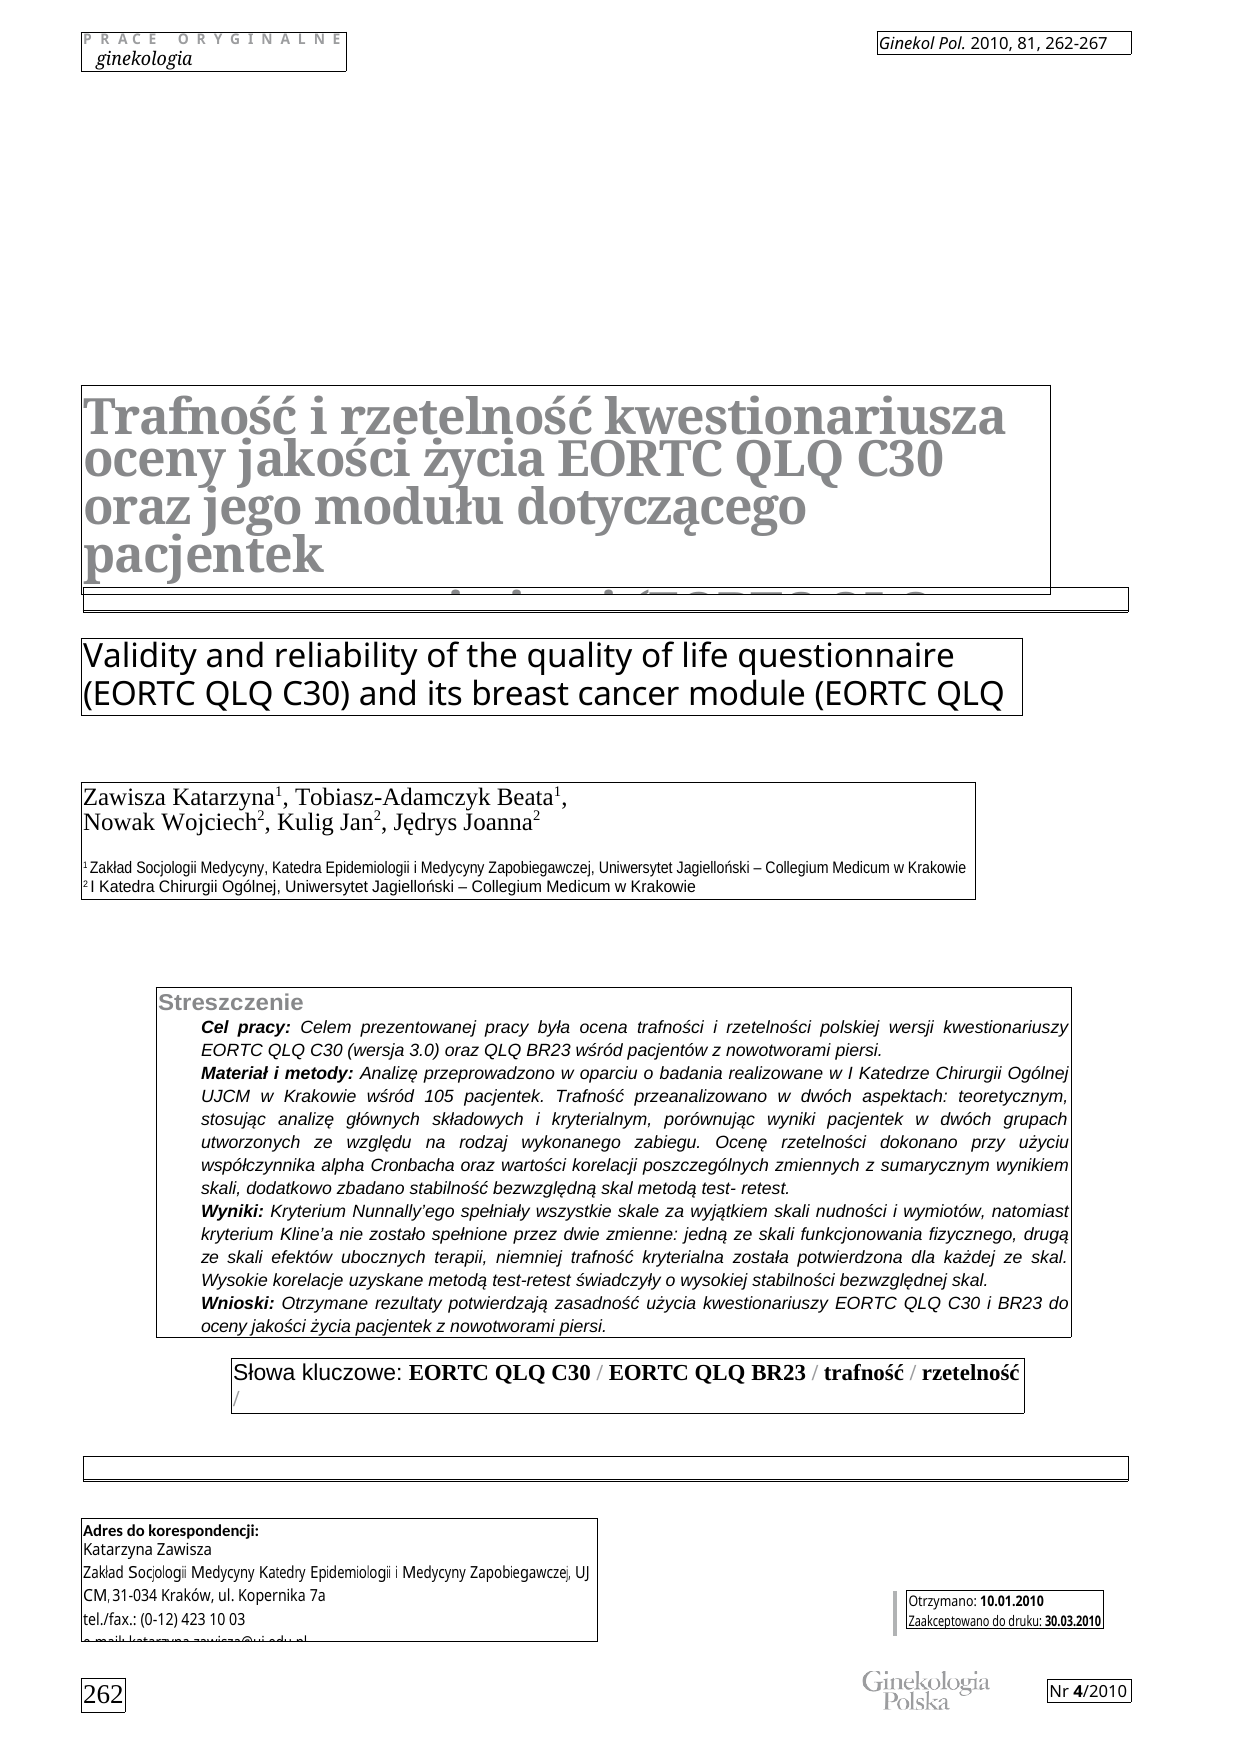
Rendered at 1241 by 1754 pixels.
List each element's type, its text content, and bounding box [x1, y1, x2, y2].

text Zawisza Katarzyna1, Tobiasz-Adamczyk Beata1, Nowak Wojciech2, Kulig Jan2, Jędrys Joanna2 [83, 786, 637, 836]
text Wyniki: Kryterium Nunnally’ego spełniały wszystkie skale za wyjątkiem skali nudności i wymiotów, natomiast kryterium Kline’a nie zostało spełnione przez dwie zmienne: jedną ze skali funkcjonowania fizycznego, drugą ze skali efektów ubocznych terapii, niemniej trafność kryterialna została potwierdzona dla każdej ze skal. Wysokie korelacje uzyskane metodą test-retest świadczyły o wysokiej stabilności bezwzględnej skal. [201, 1201, 1069, 1291]
text z nowotworami piersi (EORTC QLQ BR23) [84, 588, 1050, 594]
text tel./fax.: (0-12) 423 10 03 [83, 1607, 597, 1630]
text Materiał i metody: Analizę przeprowadzono w oparciu o badania realizowane w I Katedrze Chirurgii Ogólnej UJCM w Krakowie wśród 105 pacjentek. Trafność przeanalizowano w dwóch aspektach: teoretycznym, stosując analizę głównych składowych i kryterialnym, porównując wyniki pacjentek w dwóch grupach utworzonych ze względu na rodzaj wykonanego zabiegu. Ocenę rzetelności dokonano przy użyciu współczynnika alpha Cronbacha oraz wartości korelacji poszczególnych zmiennych z sumarycznym wynikiem skali, dodatkowo zbadano stabilność bezwzględną skal metodą test- retest. [201, 1063, 1069, 1198]
text Katarzyna Zawisza [83, 1540, 597, 1559]
text Otrzymano: 10.01.2010 Zaakceptowano do druku: 30.03.2010 [908, 1591, 1103, 1628]
text e-mail: katarzyna.zawisza@uj.edu.pl [83, 1630, 597, 1641]
text Ginekol Pol. 2010, 81, 262-267 [879, 32, 1131, 54]
text Zakład Socjologii Medycyny Katedry Epidemiologii i Medycyny Zapobiegawczej, UJ CM, 31-034 Kraków, ul. Kopernika 7a [83, 1560, 596, 1606]
text 1 Zakład Socjologii Medycyny, Katedra Epidemiologii i Medycyny Zapobiegawczej, Uniwersytet Jagielloński – Collegium Medicum w Krakowie [83, 859, 975, 878]
text P R A C E O R Y G I N A L N E [83, 33, 346, 47]
text Adres do korespondencji: [83, 1520, 597, 1540]
text 262 [83, 1679, 125, 1710]
text Słowa kluczowe: EORTC QLQ C30 / EORTC QLQ BR23 / trafność / rzetelność / [233, 1360, 1024, 1411]
text Streszczenie [158, 989, 1071, 1015]
text Nr 4/2010 [1049, 1680, 1131, 1702]
picture [862, 1671, 990, 1710]
text Validity and reliability of the quality of life questionnaire [83, 639, 1022, 674]
text Cel pracy: Celem prezentowanej pracy była ocena trafności i rzetelności polskiej wersji kwestionariuszy EORTC QLQ C30 (wersja 3.0) oraz QLQ BR23 wśród pacjentów z nowotworami piersi. [201, 1017, 1069, 1060]
text (EORTC QLQ C30) and its breast cancer module (EORTC QLQ BR23) [83, 674, 1022, 715]
text Trafność i rzetelność kwestionariusza oceny jakości życia EORTC QLQ C30 oraz jego modułu dotyczącego pacjentek [83, 396, 1030, 587]
text 2 I Katedra Chirurgii Ogólnej, Uniwersytet Jagielloński – Collegium Medicum w Krakowie [83, 878, 975, 897]
text Wnioski: Otrzymane rezultaty potwierdzają zasadność użycia kwestionariuszy EORTC QLQ C30 i BR23 do oceny jakości życia pacjentek z nowotworami piersi. [201, 1293, 1069, 1337]
text ginekologia [96, 47, 346, 70]
